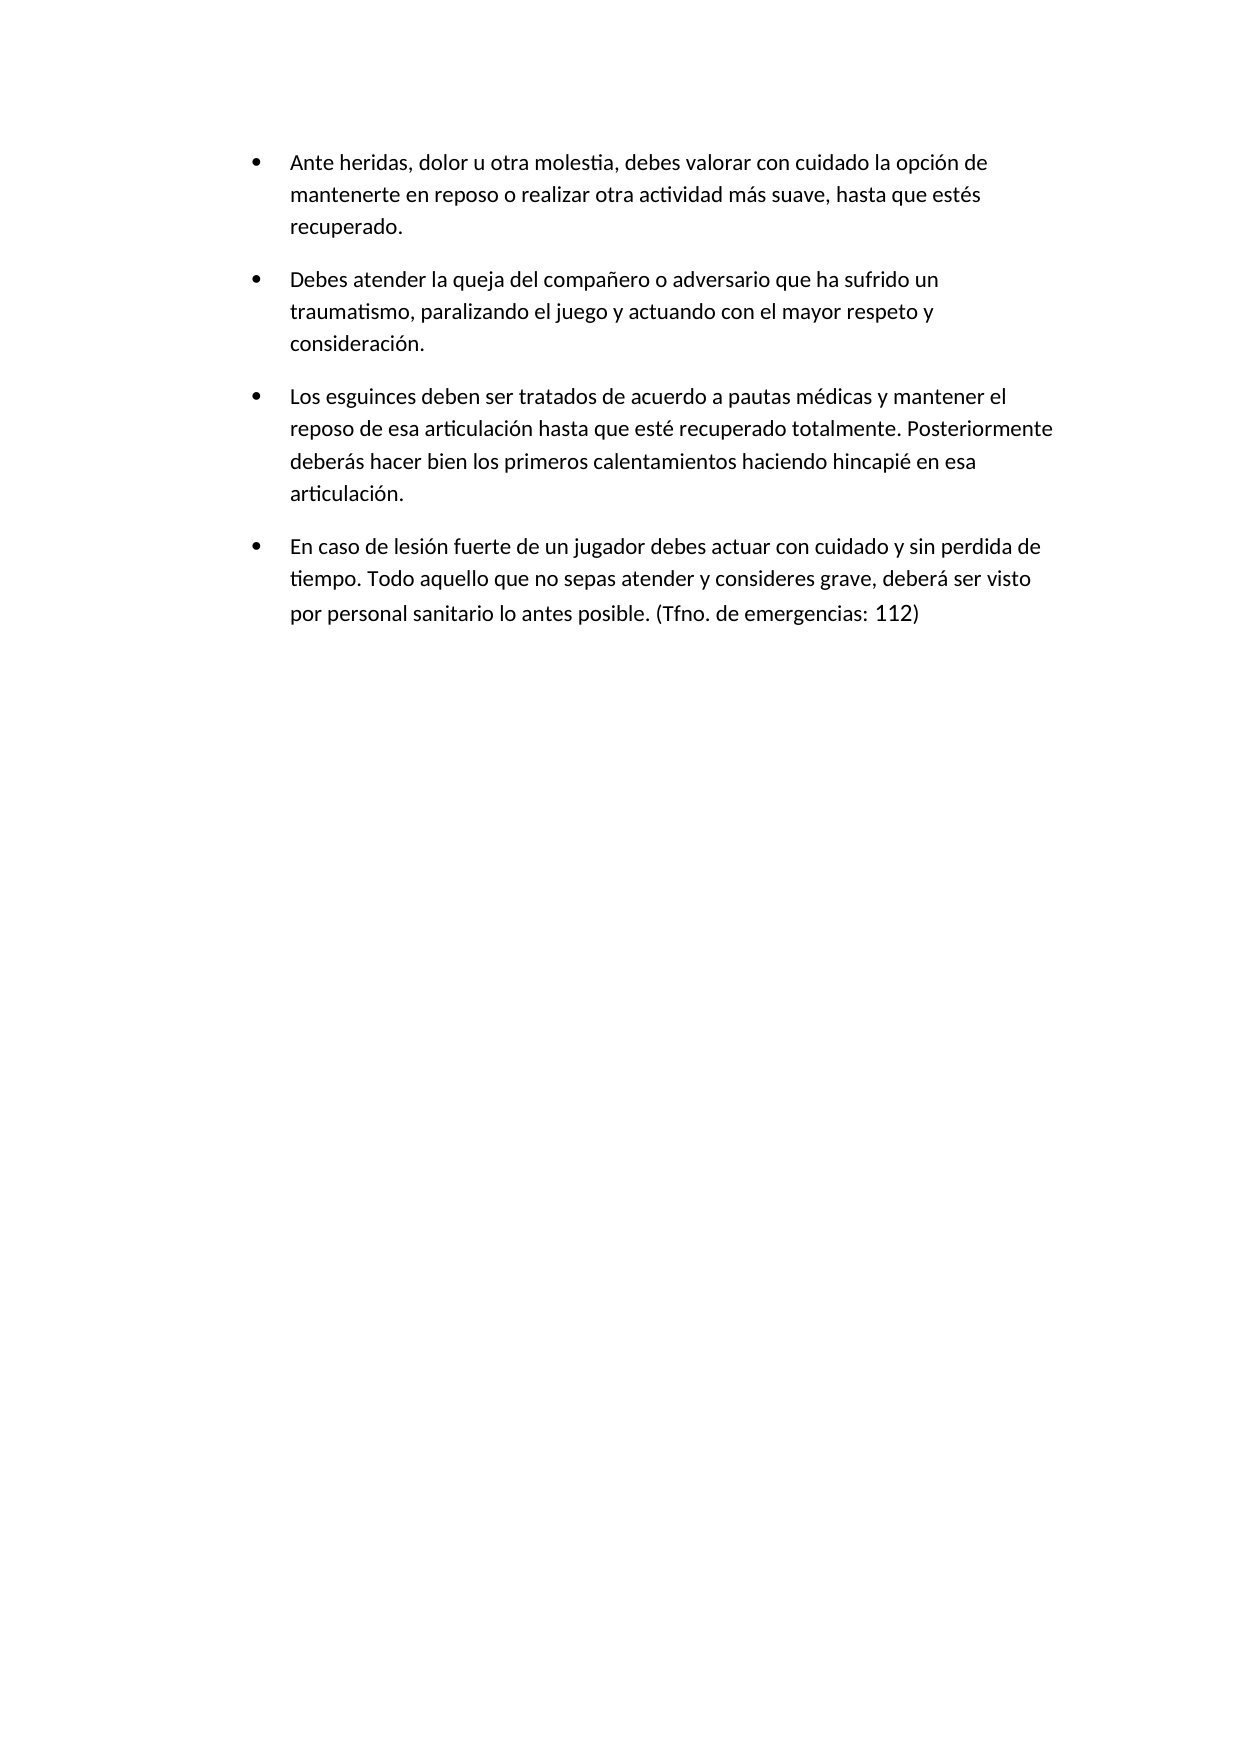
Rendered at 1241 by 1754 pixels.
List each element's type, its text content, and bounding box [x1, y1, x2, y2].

list Ante heridas, dolor u otra molestia, debes valorar con cuidado la opción de mantenerte en reposo o realizar otra actividad más suave, hasta que estés recuperado. [252, 148, 1063, 240]
list Los esguinces deben ser tratados de acuerdo a pautas médicas y mantener el reposo de esa articulación hasta que esté recuperado totalmente. Posteriormente deberás hacer bien los primeros calentamientos haciendo hincapié en esa articulación. [252, 382, 1063, 507]
list Debes atender la queja del compañero o adversario que ha sufrido un traumatismo, paralizando el juego y actuando con el mayor respeto y consideración. [252, 265, 1063, 357]
list En caso de lesión fuerte de un jugador debes actuar con cuidado y sin perdida de tiempo. Todo aquello que no sepas atender y consideres grave, deberá ser visto por personal sanitario lo antes posible. (Tfno. de emergencias: 112) [252, 532, 1063, 627]
